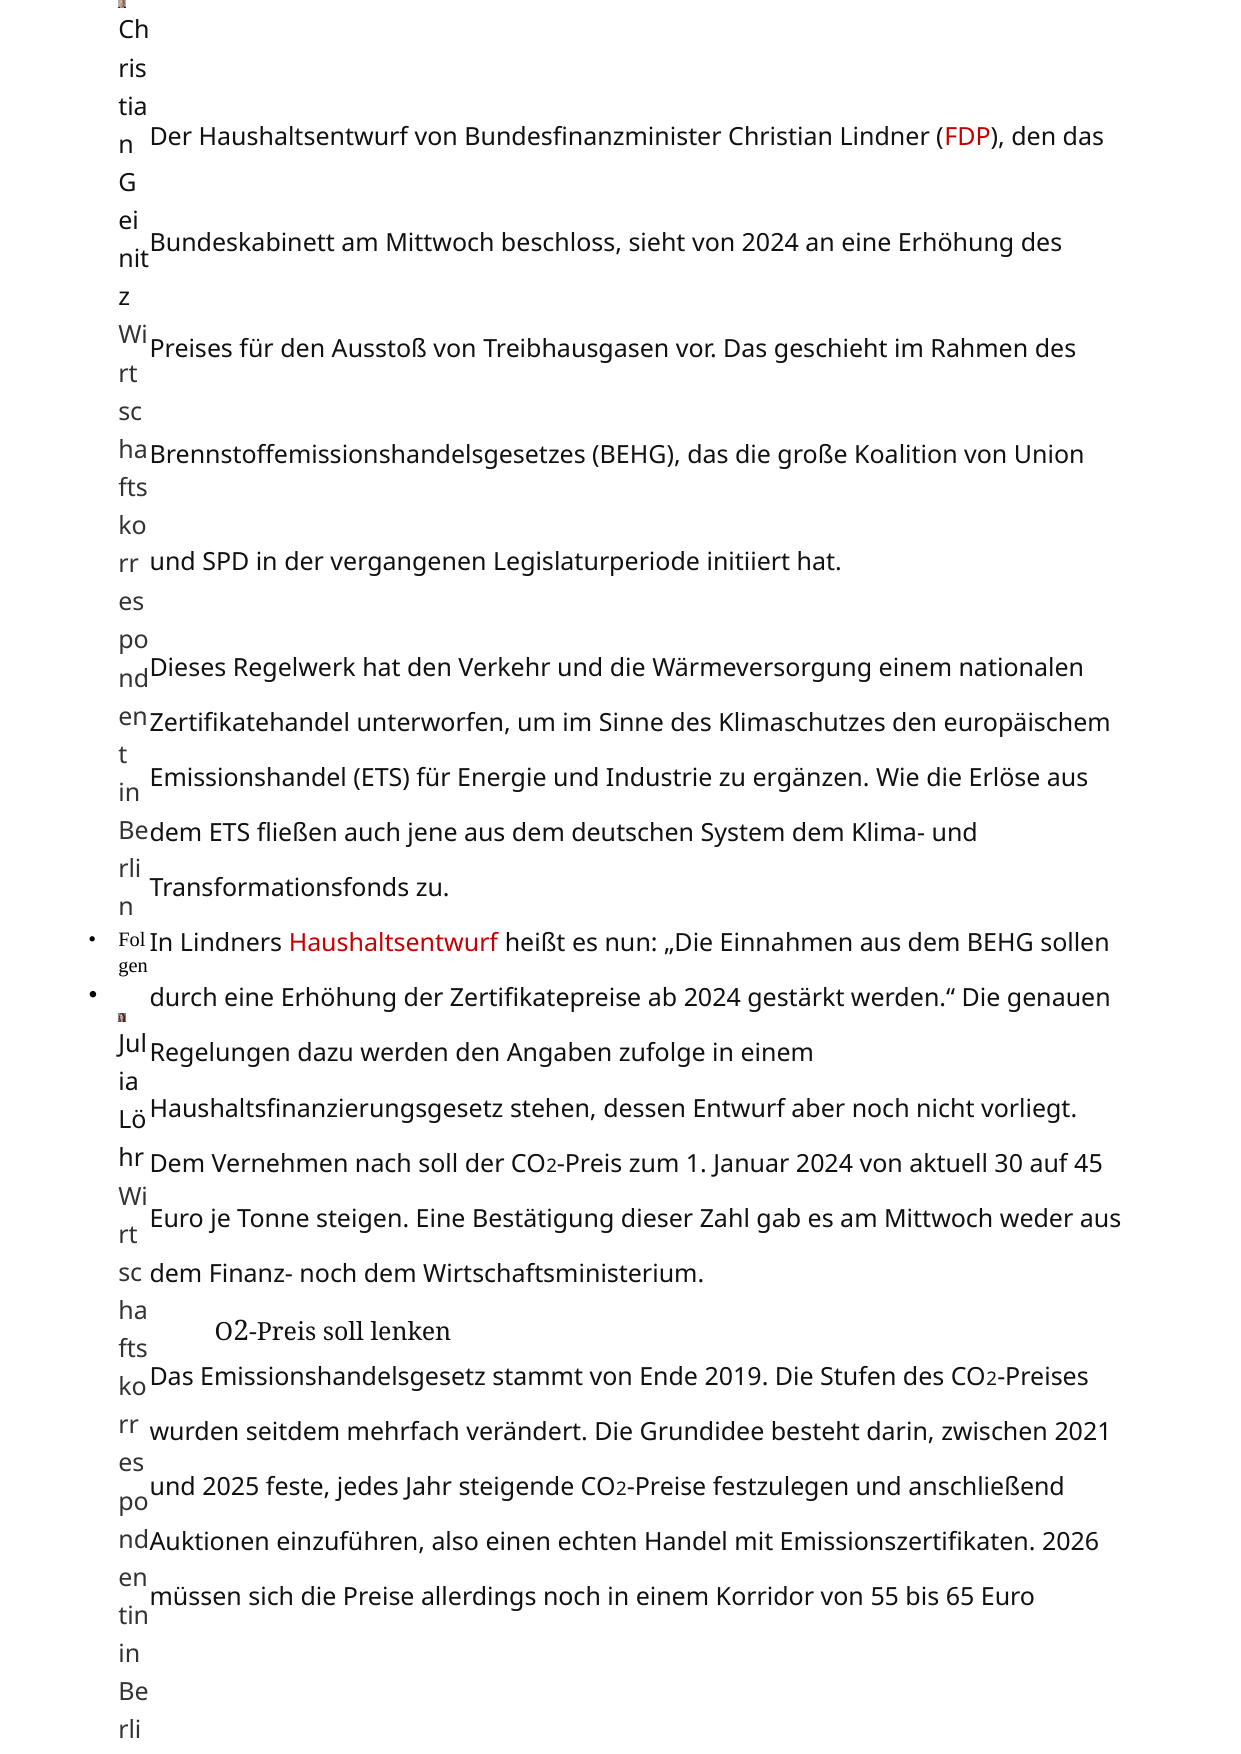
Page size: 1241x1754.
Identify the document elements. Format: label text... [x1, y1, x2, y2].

text Der Haushaltsentwurf von Bundesfinanzminister Christian Lindner (FDP), den das Bundeskabinett am Mittwoch beschloss, sieht von 2024 an eine Erhöhung des Preises für den Ausstoß von Treibhausgasen vor. Das geschieht im Rahmen des Brennstoffemissionshandelsgesetzes (BEHG), das die große Koalition von Union und SPD in der vergangenen Legislaturperiode initiiert hat. [149, 118, 1122, 577]
picture [118, 1013, 126, 1022]
text Das Emissionshandelsgesetz stammt von Ende 2019. Die Stufen des CO2-Preises wurden seitdem mehrfach verändert. Die Grundidee besteht darin, zwischen 2021 und 2025 feste, jedes Jahr steigende CO2-Preise festzulegen und anschließend Auktionen einzuführen, also einen echten Handel mit Emissionszertifikaten. 2026 müssen sich die Preise allerdings noch in einem Korridor von 55 bis 65 Euro [149, 1358, 1122, 1613]
text Wirtschaftskorrespondentin in Berlin. [118, 1178, 149, 1754]
text Julia Löhr [118, 1026, 149, 1174]
list Folgen [118, 927, 149, 977]
text Wirtschaftskorrespondent in Berlin [118, 317, 149, 923]
text Christian Geinitz [118, 12, 149, 313]
picture [118, 0, 126, 8]
subtitle Der CO2-Preis soll lenken [149, 1311, 1122, 1349]
text Dieses Regelwerk hat den Verkehr und die Wärmeversorgung einem nationalen Zertifikatehandel unterworfen, um im Sinne des Klimaschutzes den europäischem Emissionshandel (ETS) für Energie und Industrie zu ergänzen. Wie die Erlöse aus dem ETS fließen auch jene aus dem deutschen System dem Klima- und Transformationsfonds zu. [149, 649, 1122, 904]
text In Lindners Haushaltsentwurf heißt es nun: „Die Einnahmen aus dem BEHG sollen durch eine Erhöhung der Zertifikatepreise ab 2024 gestärkt werden.“ Die genauen Regelungen dazu werden den Angaben zufolge in einem Haushaltsfinanzierungsgesetz stehen, dessen Entwurf aber noch nicht vorliegt. Dem Vernehmen nach soll der CO2-Preis zum 1. Januar 2024 von aktuell 30 auf 45 Euro je Tonne steigen. Eine Bestätigung dieser Zahl gab es am Mittwoch weder aus dem Finanz- noch dem Wirtschaftsministerium. [149, 925, 1122, 1289]
